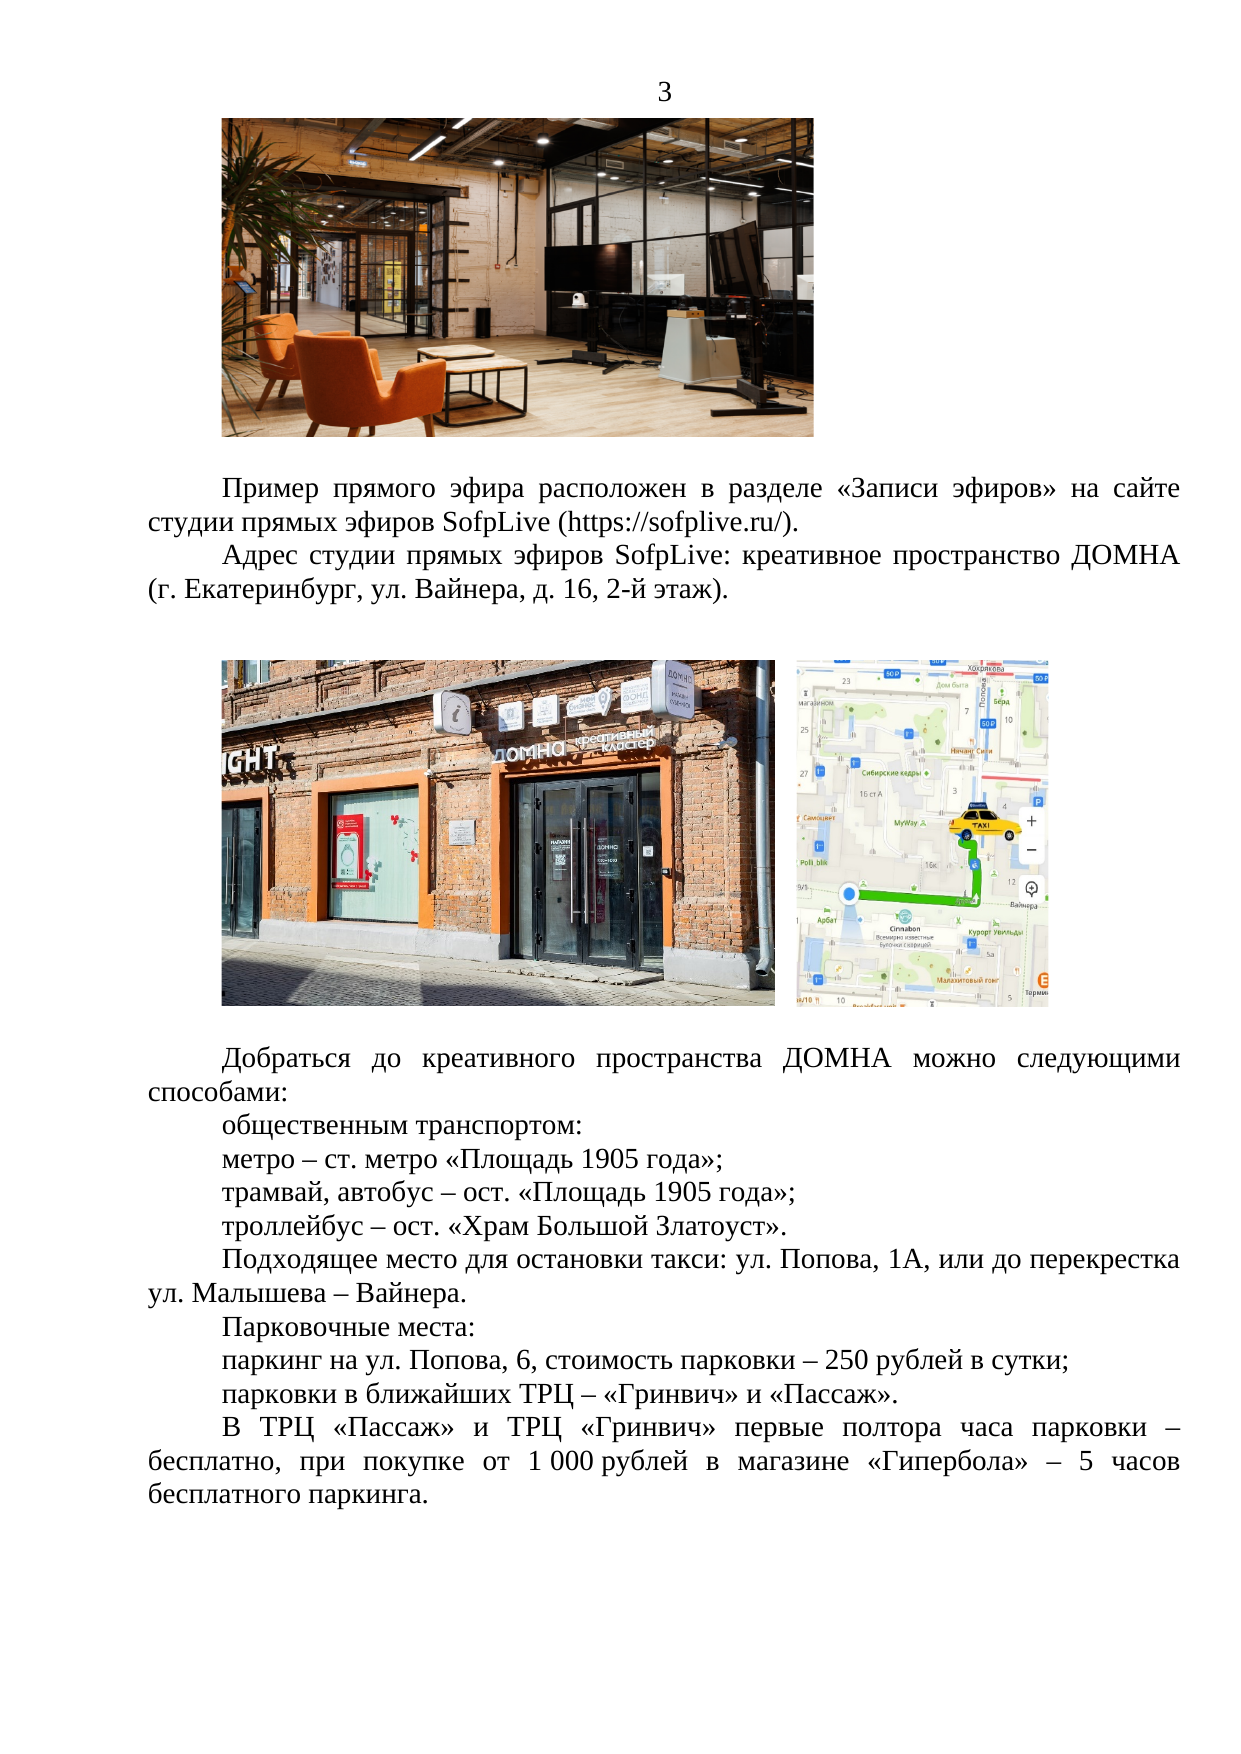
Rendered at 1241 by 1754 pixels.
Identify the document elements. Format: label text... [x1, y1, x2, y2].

text общественным транспортом: [148, 1107, 1181, 1141]
text Парковочные места: [148, 1309, 1181, 1342]
text Добраться до креативного пространства ДОМНА можно следующими способами: [148, 1040, 1181, 1107]
text В ТРЦ «Пассаж» и ТРЦ «Гринвич» первые полтора часа парковки – бесплатно, при покупке от 1 000 рублей в магазине «Гипербола» – 5 часов бесплатного паркинга. [148, 1409, 1181, 1510]
text троллейбус – ост. «Храм Большой Златоуст». [148, 1208, 1181, 1242]
text Пример прямого эфира расположен в разделе «Записи эфиров» на сайте студии прямых эфиров SofpLive (https://sofplive.ru/). [148, 470, 1181, 537]
text паркинг на ул. Попова, 6, стоимость парковки – 250 рублей в сутки; [148, 1342, 1181, 1376]
text парковки в ближайших ТРЦ – «Гринвич» и «Пассаж». [148, 1376, 1181, 1409]
text Адрес студии прямых эфиров SofpLive: креативное пространство ДОМНА (г. Екатеринбург, ул. Вайнера, д. 16, 2-й этаж). [148, 537, 1181, 604]
text Подходящее место для остановки такси: ул. Попова, 1А, или до перекрестка ул. Малышева – Вайнера. [148, 1242, 1181, 1309]
text трамвай, автобус – ост. «Площадь 1905 года»; [148, 1174, 1181, 1208]
text метро – ст. метро «Площадь 1905 года»; [148, 1141, 1181, 1174]
